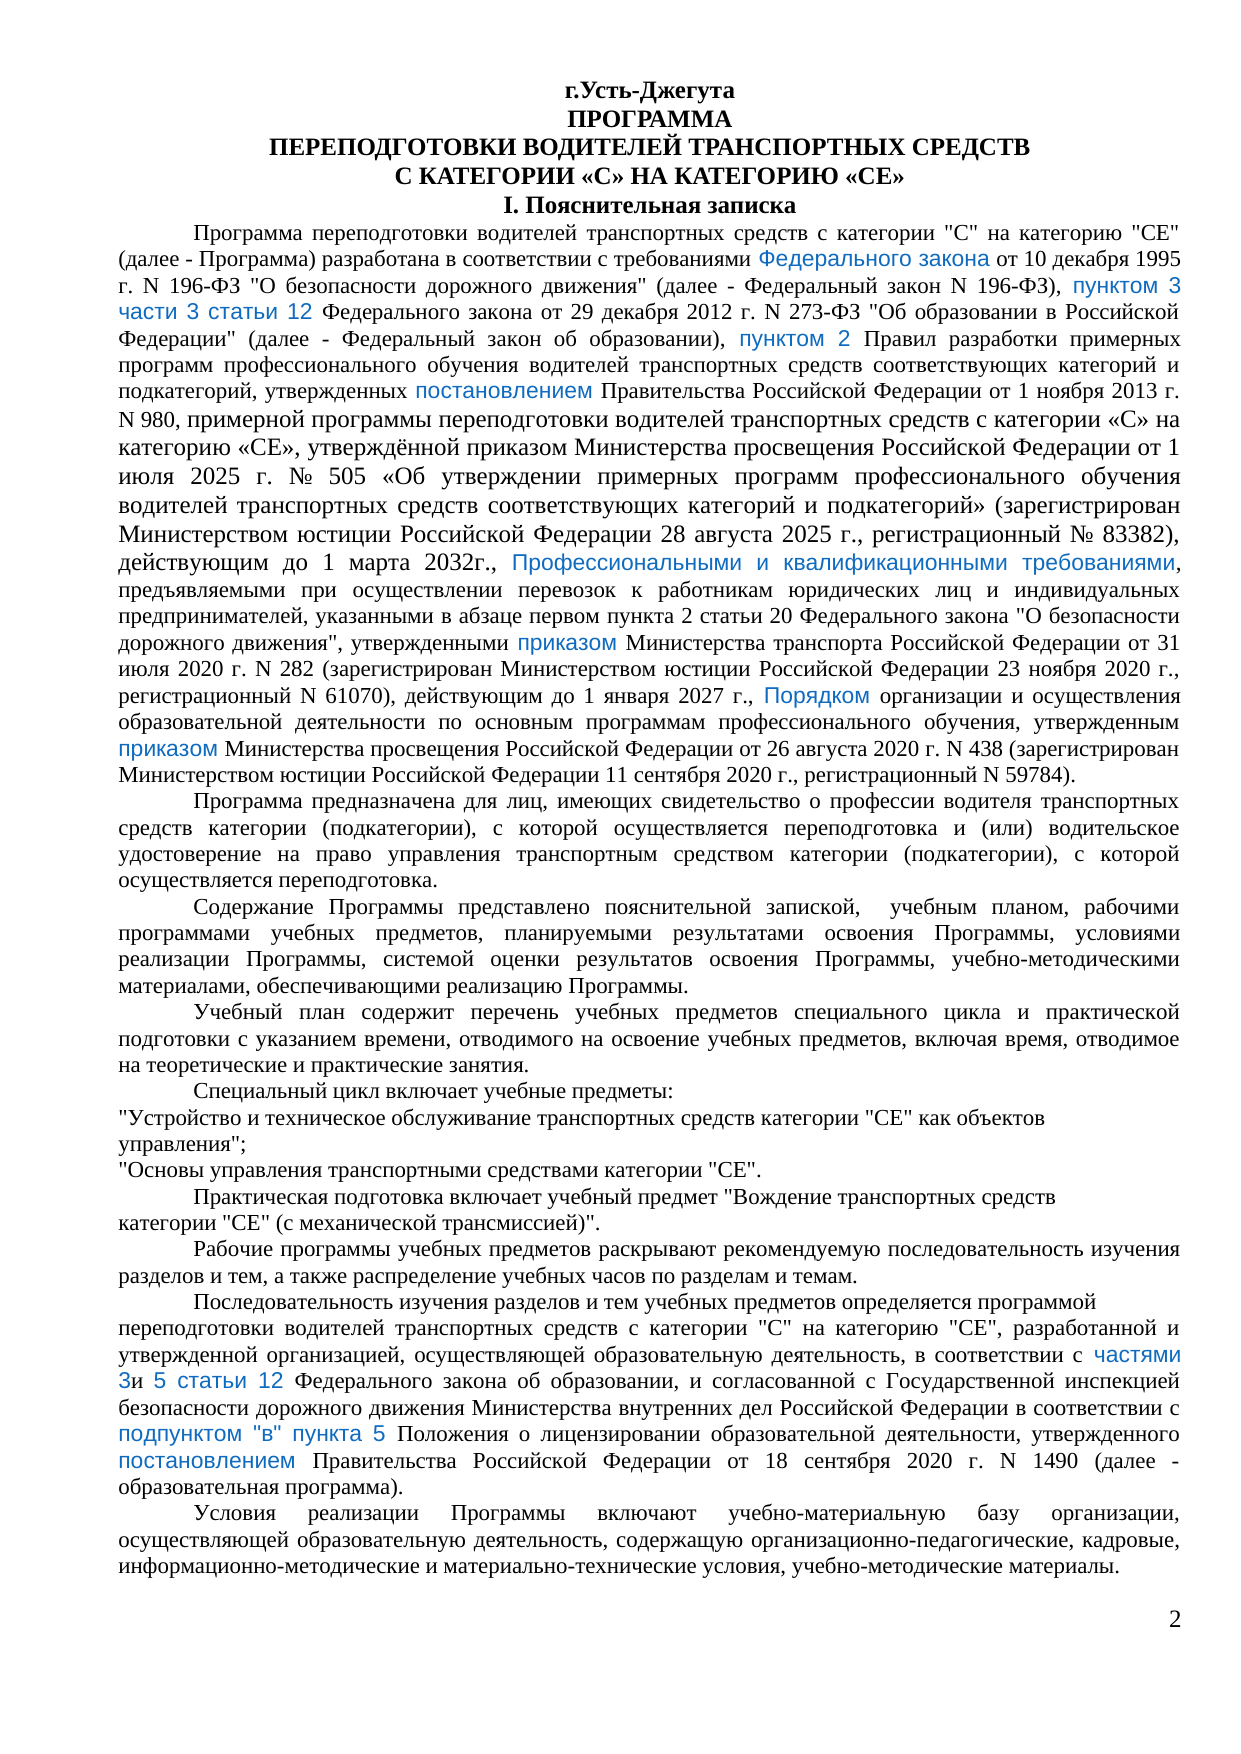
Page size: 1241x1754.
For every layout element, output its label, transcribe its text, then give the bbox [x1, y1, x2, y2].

text Содержание Программы представлено пояснительной запиской, учебным планом, рабочими программами учебных предметов, планируемыми результатами освоения Программы, условиями реализации Программы, системой оценки результатов освоения Программы, учебно-методическими материалами, обеспечивающими реализацию Программы. [118, 893, 1181, 998]
text Программа предназначена для лиц, имеющих свидетельство о профессии водителя транспортных средств категории (подкатегории), с которой осуществляется переподготовка и (или) водительское удостоверение на право управления транспортным средством категории (подкатегории), с которой осуществляется переподготовка. [118, 787, 1181, 893]
text Программа переподготовки водителей транспортных средств с категории "С" на категорию "СЕ" (далее - Программа) разработана в соответствии с требованиями Федерального закона от 10 декабря 1995 г. N 196-ФЗ "О безопасности дорожного движения" (далее - Федеральный закон N 196-ФЗ), пунктом 3 части 3 статьи 12 Федерального закона от 29 декабря 2012 г. N 273-ФЗ "Об образовании в Российской Федерации" (далее - Федеральный закон об образовании), пунктом 2 Правил разработки примерных программ профессионального обучения водителей транспортных средств соответствующих категорий и подкатегорий, утвержденных постановлением Правительства Российской Федерации от 1 ноября 2013 г. N 980, примерной программы переподготовки водителей транспортных средств с категории «С» на категорию «СЕ», утверждённой приказом Министерства просвещения Российской Федерации от 1 июля 2025 г. № 505 «Об утверждении примерных программ профессионального обучения водителей транспортных средств соответствующих категорий и подкатегорий» (зарегистрирован Министерством юстиции Российской Федерации 28 августа 2025 г., регистрационный № 83382), действующим до 1 марта 2032г., Профессиональными и квалификационными требованиями, предъявляемыми при осуществлении перевозок к работникам юридических лиц и индивидуальных предпринимателей, указанными в абзаце первом пункта 2 статьи 20 Федерального закона "О безопасности дорожного движения", утвержденными приказом Министерства транспорта Российской Федерации от 31 июля 2020 г. N 282 (зарегистрирован Министерством юстиции Российской Федерации 23 ноября 2020 г., регистрационный N 61070), действующим до 1 января 2027 г., Порядком организации и осуществления образовательной деятельности по основным программам профессионального обучения, утвержденным приказом Министерства просвещения Российской Федерации от 26 августа 2020 г. N 438 (зарегистрирован Министерством юстиции Российской Федерации 11 сентября 2020 г., регистрационный N 59784). [118, 219, 1181, 787]
title ПЕРЕПОДГОТОВКИ ВОДИТЕЛЕЙ ТРАНСПОРТНЫХ СРЕДСТВ [118, 132, 1181, 161]
title С КАТЕГОРИИ «С» НА КАТЕГОРИЮ «CE» [118, 161, 1181, 190]
text Специальный цикл включает учебные предметы: [118, 1077, 1181, 1104]
text управления"; [118, 1130, 1181, 1156]
title I. Пояснительная записка [118, 190, 1181, 219]
text Учебный план содержит перечень учебных предметов специального цикла и практической подготовки с указанием времени, отводимого на освоение учебных предметов, включая время, отводимое на теоретические и практические занятия. [118, 998, 1181, 1077]
text переподготовки водителей транспортных средств с категории "С" на категорию "СЕ", разработанной и утвержденной организацией, осуществляющей образовательную деятельность, в соответствии с частями 3и 5 статьи 12 Федерального закона об образовании, и согласованной с Государственной инспекцией безопасности дорожного движения Министерства внутренних дел Российской Федерации в соответствии с подпунктом "в" пункта 5 Положения о лицензировании образовательной деятельности, утвержденного постановлением Правительства Российской Федерации от 18 сентября 2020 г. N 1490 (далее -образовательная программа). [118, 1314, 1181, 1499]
text категории "СЕ" (с механической трансмиссией)". [118, 1209, 1181, 1235]
text Последовательность изучения разделов и тем учебных предметов определяется программой [118, 1288, 1181, 1314]
text Рабочие программы учебных предметов раскрывают рекомендуемую последовательность изучения разделов и тем, а также распределение учебных часов по разделам и темам. [118, 1235, 1181, 1288]
text Практическая подготовка включает учебный предмет "Вождение транспортных средств [118, 1183, 1181, 1209]
text "Основы управления транспортными средствами категории "СЕ". [118, 1156, 1181, 1183]
title ПРОГРАММА [118, 104, 1181, 132]
text "Устройство и техническое обслуживание транспортных средств категории "СЕ" как объектов [118, 1104, 1181, 1130]
text г.Усть-Джегута [118, 75, 1181, 104]
text Условия реализации Программы включают учебно-материальную базу организации, осуществляющей образовательную деятельность, содержащую организационно-педагогические, кадровые, информационно-методические и материально-технические условия, учебно-методические материалы. [118, 1499, 1181, 1578]
